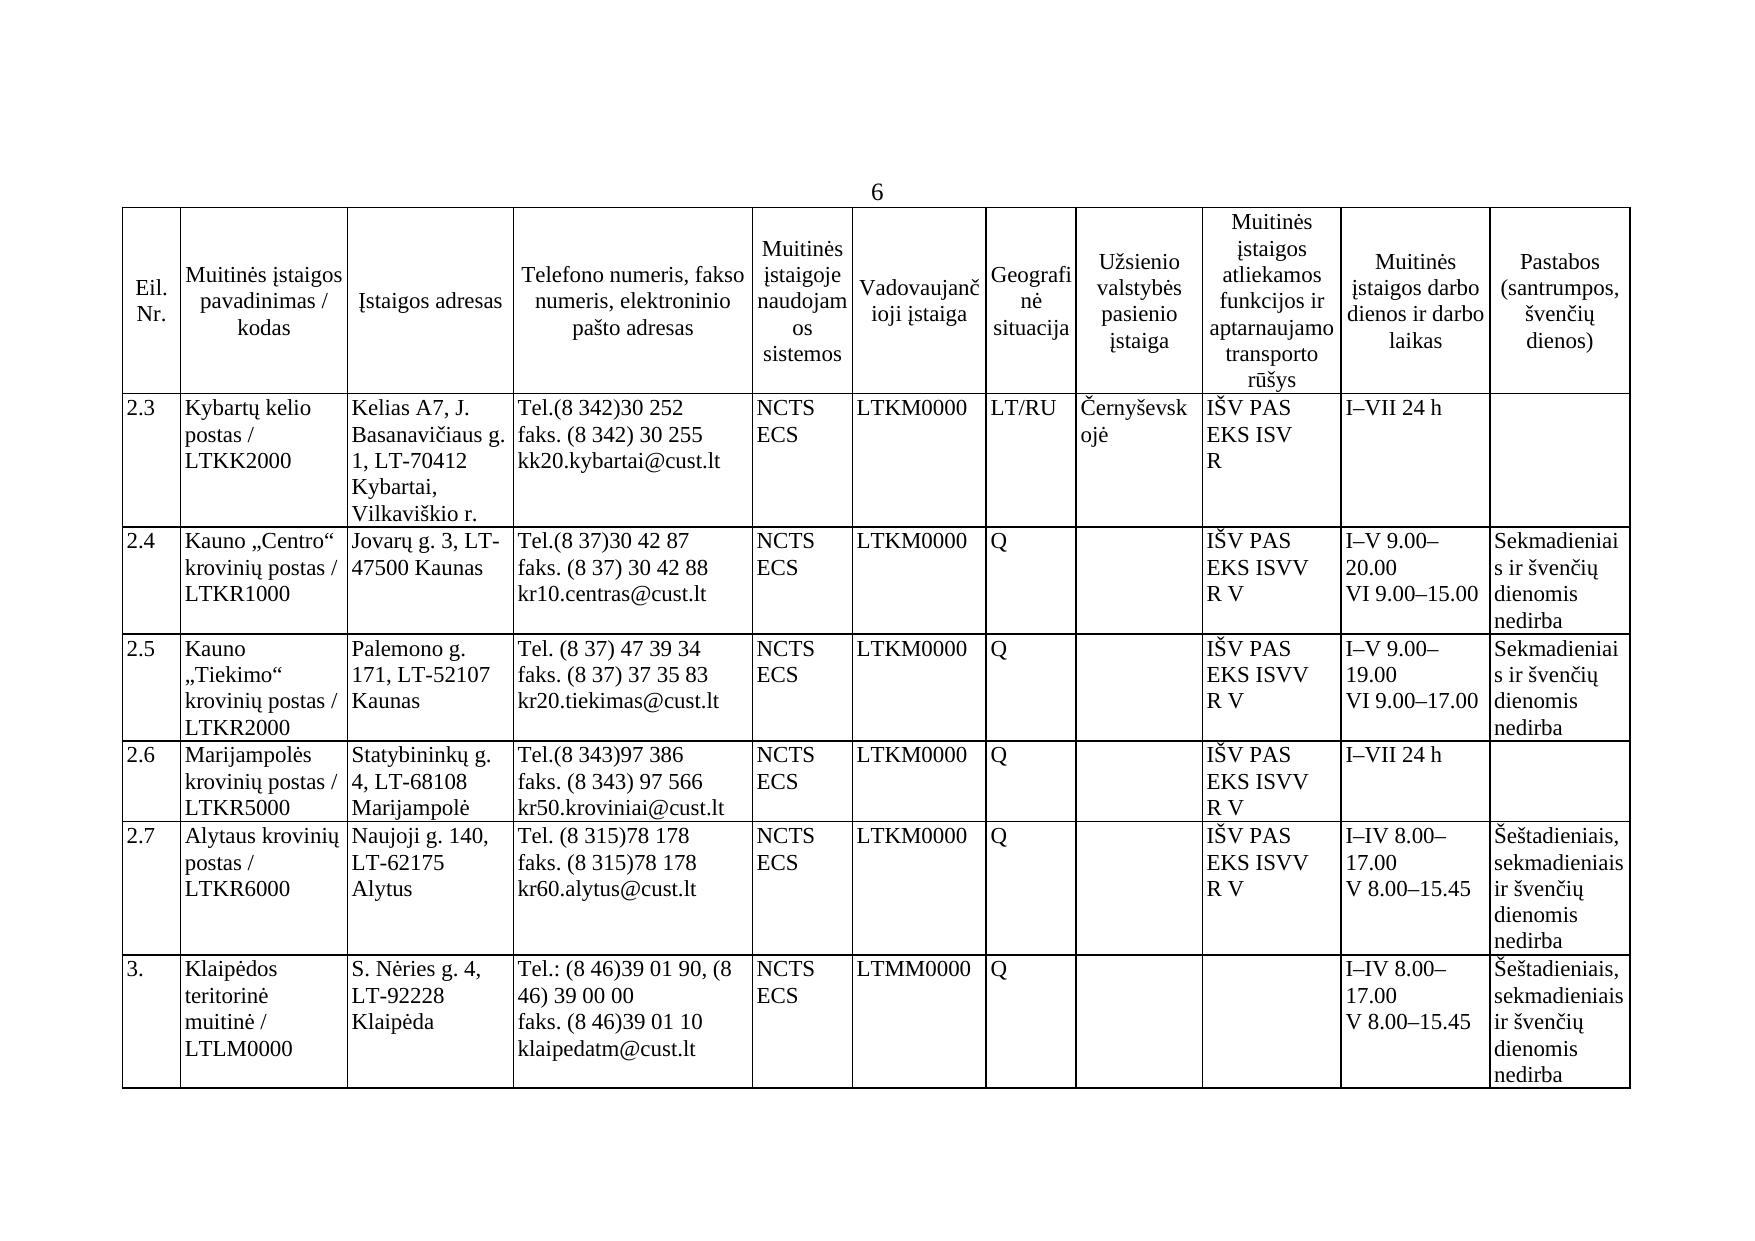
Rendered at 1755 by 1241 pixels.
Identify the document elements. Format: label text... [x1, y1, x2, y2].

table_cell I–IV 8.00–17.00 V 8.00–15.45 [1342, 822, 1489, 954]
table_cell NCTS ECS [753, 956, 852, 1087]
table_cell LTKM0000 [853, 742, 985, 821]
table_cell Q [987, 956, 1075, 1087]
table_cell 2.5 [123, 635, 180, 740]
table_cell Kelias A7, J. Basanavičiaus g. 1, LT-70412 Kybartai, Vilkaviškio r. [348, 394, 513, 526]
table_cell NCTS ECS [753, 822, 852, 954]
table_header Eil. Nr. [123, 208, 180, 393]
table_cell NCTS ECS [753, 528, 852, 633]
table_cell [1491, 394, 1629, 526]
table_cell Jovarų g. 3, LT-47500 Kaunas [348, 528, 513, 633]
table_cell Kauno „Tiekimo“ krovinių postas / LTKR2000 [181, 635, 347, 740]
table_cell Sekmadieniais ir švenčių dienomis nedirba [1491, 635, 1629, 740]
table_cell Q [987, 822, 1075, 954]
table_cell 3. [123, 956, 180, 1087]
table_cell Tel.(8 342)30 252 faks. (8 342) 30 255 kk20.kybartai@cust.lt [514, 394, 752, 526]
table_cell LTKM0000 [853, 822, 985, 954]
table_cell [1077, 822, 1202, 954]
table_cell IŠV PAS EKS ISVV R V [1203, 742, 1340, 821]
table_cell Marijampolės krovinių postas / LTKR5000 [181, 742, 347, 821]
table_cell IŠV PAS EKS ISVV R V [1203, 635, 1340, 740]
table_header Muitinės įstaigoje naudojamos sistemos [753, 208, 852, 393]
table_cell LTMM0000 [853, 956, 985, 1087]
table_header Įstaigos adresas [348, 208, 513, 393]
table_cell Kybartų kelio postas / LTKK2000 [181, 394, 347, 526]
table_cell I–VII 24 h [1342, 742, 1489, 821]
table_cell I–V 9.00–19.00 VI 9.00–17.00 [1342, 635, 1489, 740]
table_cell Tel.: (8 46)39 01 90, (8 46) 39 00 00 faks. (8 46)39 01 10 klaipedatm@cust.lt [514, 956, 752, 1087]
table_cell 2.7 [123, 822, 180, 954]
table_cell 2.3 [123, 394, 180, 526]
table_cell Q [987, 528, 1075, 633]
table_cell IŠV PAS EKS ISVV R V [1203, 528, 1340, 633]
table_cell LTKM0000 [853, 394, 985, 526]
table_cell LTKM0000 [853, 528, 985, 633]
table_cell [1077, 956, 1202, 1087]
table_cell [1491, 742, 1629, 821]
table_cell Q [987, 742, 1075, 821]
table_cell Tel.(8 37)30 42 87 faks. (8 37) 30 42 88 kr10.centras@cust.lt [514, 528, 752, 633]
table_cell Alytaus krovinių postas / LTKR6000 [181, 822, 347, 954]
table_cell 2.4 [123, 528, 180, 633]
table_cell LTKM0000 [853, 635, 985, 740]
table_cell Klaipėdos teritorinė muitinė / LTLM0000 [181, 956, 347, 1087]
table_cell NCTS ECS [753, 635, 852, 740]
table_header Vadovaujančioji įstaiga [853, 208, 985, 393]
table_cell Šeštadieniais, sekmadieniais ir švenčių dienomis nedirba [1491, 822, 1629, 954]
table_header Užsienio valstybės pasienio įstaiga [1077, 208, 1202, 393]
table_cell IŠV PAS EKS ISVV R V [1203, 822, 1340, 954]
table_cell Tel. (8 37) 47 39 34 faks. (8 37) 37 35 83 kr20.tiekimas@cust.lt [514, 635, 752, 740]
table_cell Tel. (8 315)78 178 faks. (8 315)78 178 kr60.alytus@cust.lt [514, 822, 752, 954]
table_cell Tel.(8 343)97 386 faks. (8 343) 97 566 kr50.kroviniai@cust.lt [514, 742, 752, 821]
table_cell LT/RU [987, 394, 1075, 526]
table_header Muitinės įstaigos darbo dienos ir darbo laikas [1342, 208, 1489, 393]
table_cell I–V 9.00–20.00 VI 9.00–15.00 [1342, 528, 1489, 633]
table_cell [1077, 635, 1202, 740]
table_cell I–IV 8.00–17.00 V 8.00–15.45 [1342, 956, 1489, 1087]
table_header Pastabos (santrumpos, švenčių dienos) [1491, 208, 1629, 393]
table_cell NCTS ECS [753, 394, 852, 526]
table_cell [1077, 528, 1202, 633]
table_cell [1077, 742, 1202, 821]
table_cell Statybininkų g. 4, LT-68108 Marijampolė [348, 742, 513, 821]
table_cell Q [987, 635, 1075, 740]
table_cell Naujoji g. 140, LT-62175 Alytus [348, 822, 513, 954]
table_cell I–VII 24 h [1342, 394, 1489, 526]
table_cell [1203, 956, 1340, 1087]
table_header Muitinės įstaigos atliekamos funkcijos ir aptarnaujamo transporto rūšys [1203, 208, 1340, 393]
table_cell Kauno „Centro“ krovinių postas / LTKR1000 [181, 528, 347, 633]
table_header Telefono numeris, fakso numeris, elektroninio pašto adresas [514, 208, 752, 393]
table_cell Šeštadieniais, sekmadieniais ir švenčių dienomis nedirba [1491, 956, 1629, 1087]
table_cell 2.6 [123, 742, 180, 821]
table_header Muitinės įstaigos pavadinimas / kodas [181, 208, 347, 393]
table_cell NCTS ECS [753, 742, 852, 821]
table_cell S. Nėries g. 4, LT-92228 Klaipėda [348, 956, 513, 1087]
table_cell IŠV PAS EKS ISV R [1203, 394, 1340, 526]
table_header Geografinė situacija [987, 208, 1075, 393]
table_cell Černyševskojė [1077, 394, 1202, 526]
table_cell Palemono g. 171, LT-52107 Kaunas [348, 635, 513, 740]
table_cell Sekmadieniais ir švenčių dienomis nedirba [1491, 528, 1629, 633]
